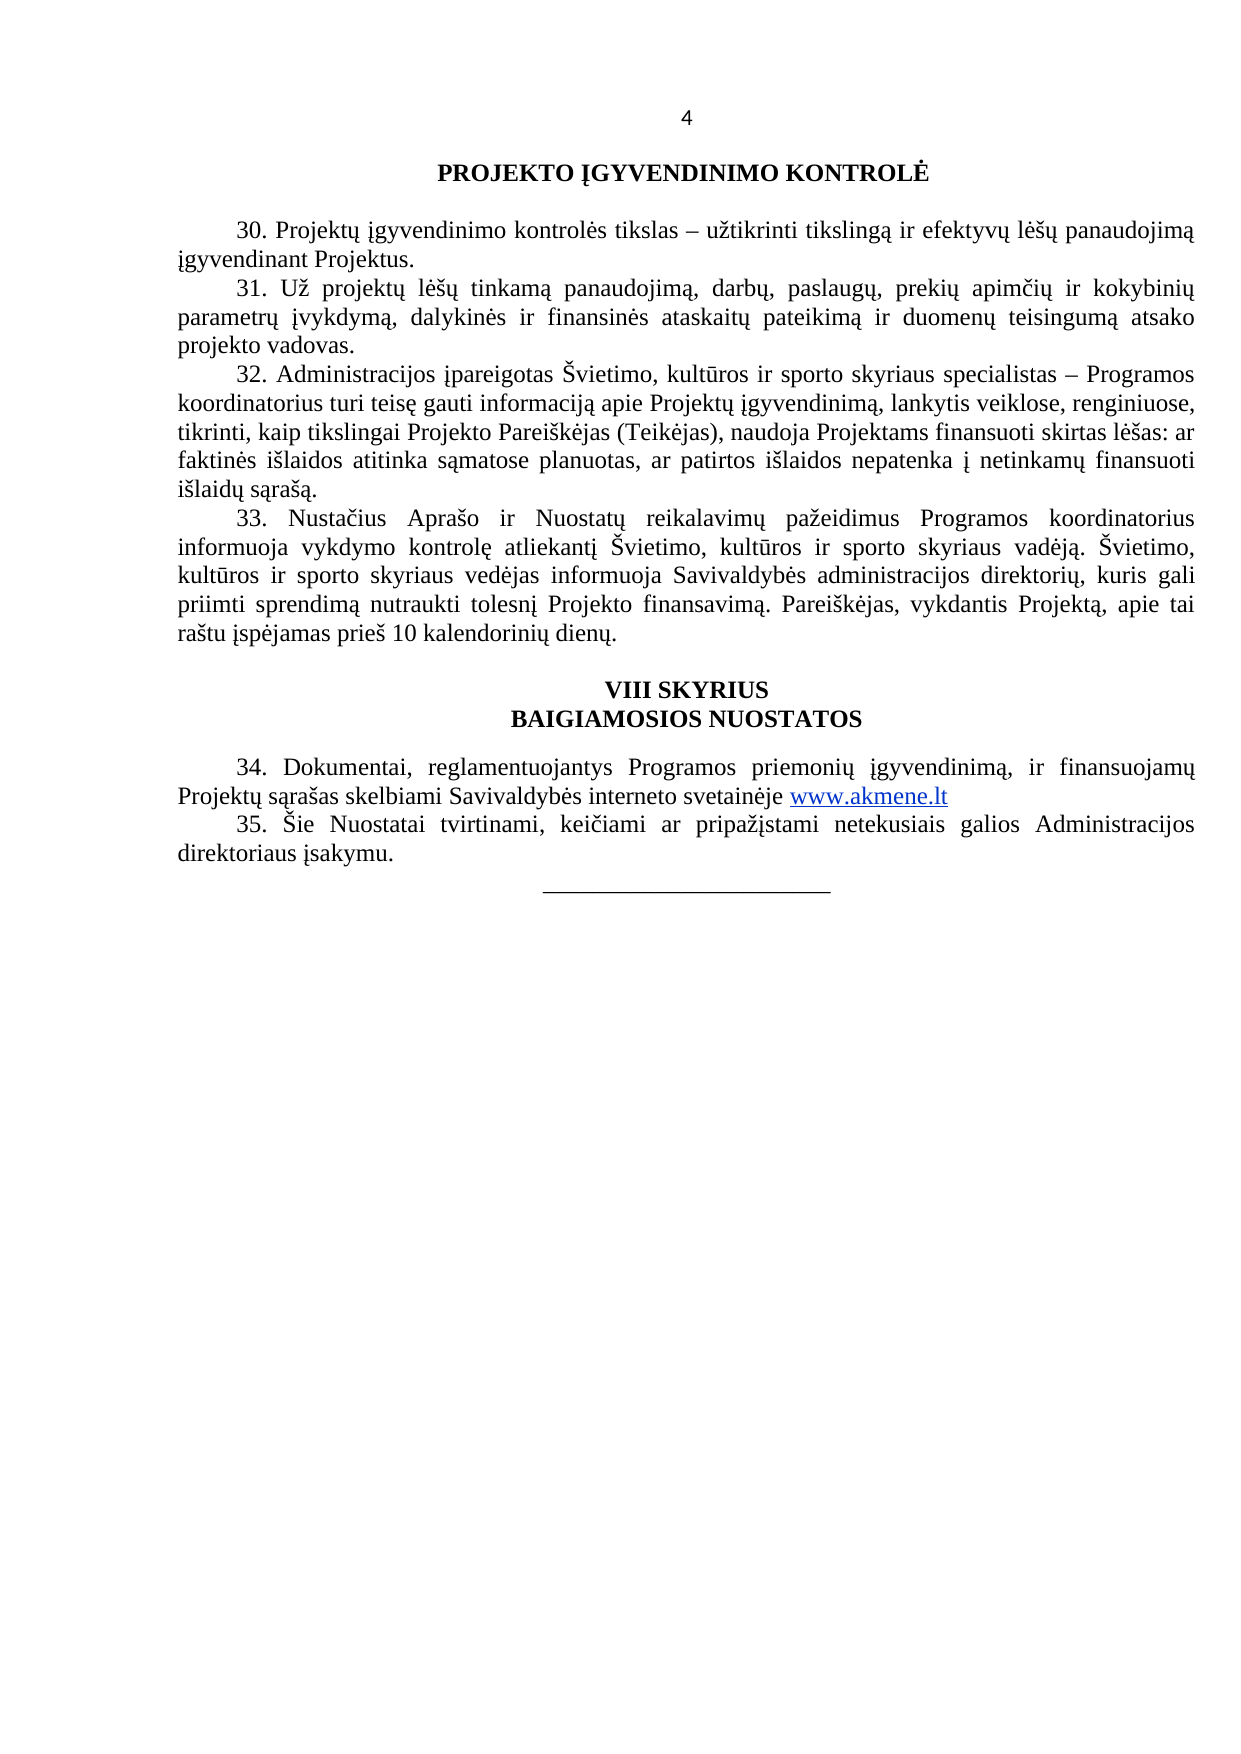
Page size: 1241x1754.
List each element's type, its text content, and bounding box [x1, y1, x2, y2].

text VIII SKYRIUS [177, 675, 1196, 704]
text 30. Projektų įgyvendinimo kontrolės tikslas – užtikrinti tikslingą ir efektyvų lėšų panaudojimą įgyvendinant Projektus. [177, 215, 1196, 273]
text 34. Dokumentai, reglamentuojantys Programos priemonių įgyvendinimą, ir finansuojamų Projektų sąrašas skelbiami Savivaldybės interneto svetainėje www.akmene.lt [177, 752, 1196, 809]
text 32. Administracijos įpareigotas Švietimo, kultūros ir sporto skyriaus specialistas – Programos koordinatorius turi teisę gauti informaciją apie Projektų įgyvendinimą, lankytis veiklose, renginiuose, tikrinti, kaip tikslingai Projekto Pareiškėjas (Teikėjas), naudoja Projektams finansuoti skirtas lėšas: ar faktinės išlaidos atitinka sąmatose planuotas, ar patirtos išlaidos nepatenka į netinkamų finansuoti išlaidų sąrašą. [177, 359, 1196, 503]
text BAIGIAMOSIOS NUOSTATOS [177, 704, 1196, 733]
text 35. Šie Nuostatai tvirtinami, keičiami ar pripažįstami netekusiais galios Administracijos direktoriaus įsakymu. [177, 809, 1196, 867]
text _______________________ [177, 867, 1196, 896]
text 31. Už projektų lėšų tinkamą panaudojimą, darbų, paslaugų, prekių apimčių ir kokybinių parametrų įvykdymą, dalykinės ir finansinės ataskaitų pateikimą ir duomenų teisingumą atsako projekto vadovas. [177, 273, 1196, 359]
text 33. Nustačius Aprašo ir Nuostatų reikalavimų pažeidimus Programos koordinatorius informuoja vykdymo kontrolę atliekantį Švietimo, kultūros ir sporto skyriaus vadėją. Švietimo, kultūros ir sporto skyriaus vedėjas informuoja Savivaldybės administracijos direktorių, kuris gali priimti sprendimą nutraukti tolesnį Projekto finansavimą. Pareiškėjas, vykdantis Projektą, apie tai raštu įspėjamas prieš 10 kalendorinių dienų. [177, 503, 1196, 647]
text PROJEKTO ĮGYVENDINIMO KONTROLĖ [177, 158, 1196, 187]
